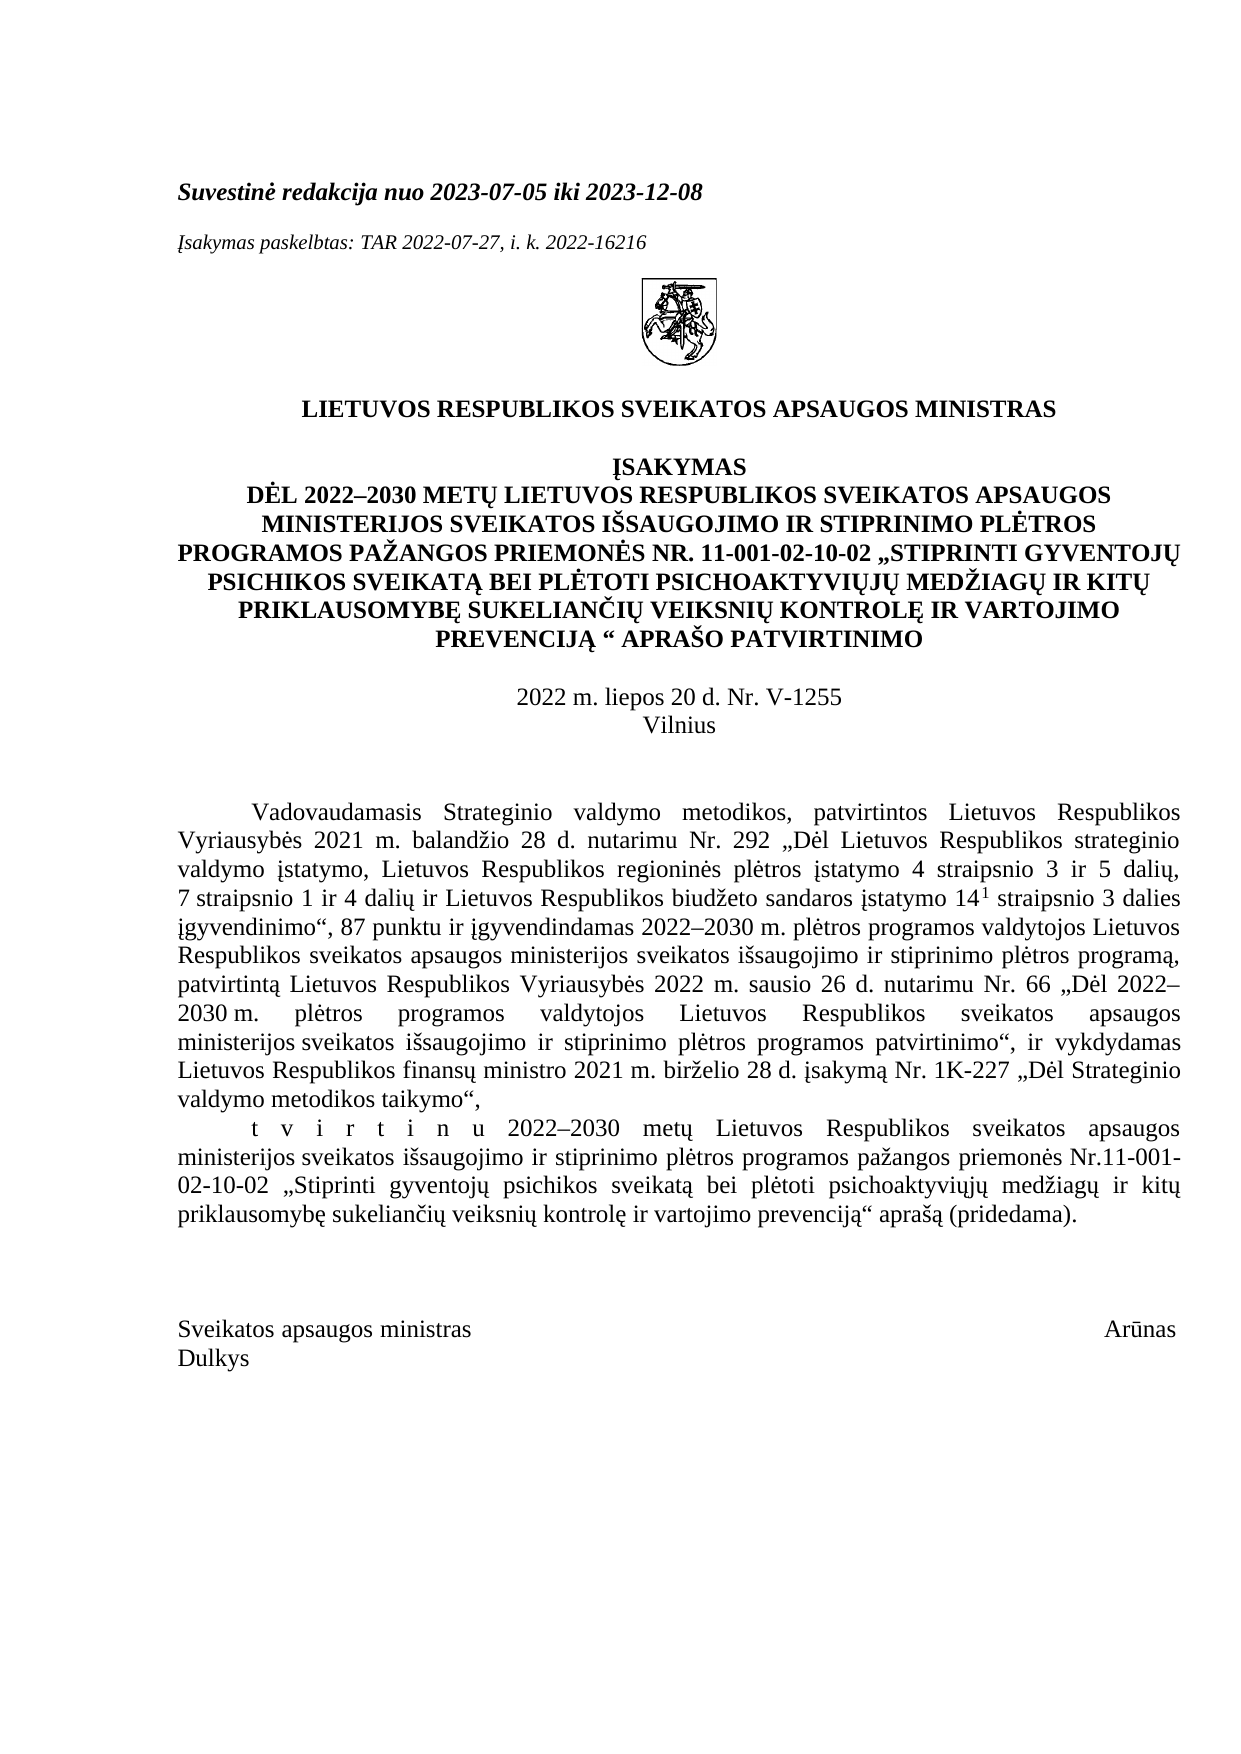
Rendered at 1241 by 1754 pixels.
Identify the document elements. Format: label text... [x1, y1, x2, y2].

text Vadovaudamasis Strateginio valdymo metodikos, patvirtintos Lietuvos Respublikos Vyriausybės 2021 m. balandžio 28 d. nutarimu Nr. 292 „Dėl Lietuvos Respublikos strateginio valdymo įstatymo, Lietuvos Respublikos regioninės plėtros įstatymo 4 straipsnio 3 ir 5 dalių, 7 straipsnio 1 ir 4 dalių ir Lietuvos Respublikos biudžeto sandaros įstatymo 141 straipsnio 3 dalies įgyvendinimo“, 87 punktu ir įgyvendindamas 2022–2030 m. plėtros programos valdytojos Lietuvos Respublikos sveikatos apsaugos ministerijos sveikatos išsaugojimo ir stiprinimo plėtros programą, patvirtintą Lietuvos Respublikos Vyriausybės 2022 m. sausio 26 d. nutarimu Nr. 66 „Dėl 2022–2030 m. plėtros programos valdytojos Lietuvos Respublikos sveikatos apsaugos ministerijos sveikatos išsaugojimo ir stiprinimo plėtros programos patvirtinimo“, ir vykdydamas Lietuvos Respublikos finansų ministro 2021 m. birželio 28 d. įsakymą Nr. 1K-227 „Dėl Strateginio valdymo metodikos taikymo“, [177, 797, 1181, 1113]
text Sveikatos apsaugos ministras Arūnas Dulkys [177, 1314, 1181, 1372]
text t v i r t i n u 2022–2030 metų Lietuvos Respublikos sveikatos apsaugos ministerijos sveikatos išsaugojimo ir stiprinimo plėtros programos pažangos priemonės Nr.11-001-02-10-02 „Stiprinti gyventojų psichikos sveikatą bei plėtoti psichoaktyviųjų medžiagų ir kitų priklausomybę sukeliančių veiksnių kontrolę ir vartojimo prevenciją“ aprašą (pridedama). [177, 1113, 1181, 1228]
text Vilnius [177, 711, 1181, 739]
text ĮSAKYMAS [177, 452, 1181, 481]
text LIETUVOS RESPUBLIKOS SVEIKATOS APSAUGOS MINISTRAS [177, 394, 1181, 423]
text DĖL 2022–2030 METŲ LIETUVOS RESPUBLIKOS SVEIKATOS APSAUGOS MINISTERIJOS SVEIKATOS IŠSAUGOJIMO IR STIPRINIMO PLĖTROS PROGRAMOS PAŽANGOS PRIEMONĖS NR. 11-001-02-10-02 „STIPRINTI GYVENTOJŲ PSICHIKOS SVEIKATĄ BEI PLĖTOTI PSICHOAKTYVIŲJŲ MEDŽIAGŲ IR KITŲ PRIKLAUSOMYBĘ SUKELIANČIŲ VEIKSNIŲ KONTROLĘ IR VARTOJIMO PREVENCIJĄ “ APRAŠO PATVIRTINIMO [177, 481, 1181, 653]
text Įsakymas paskelbtas: TAR 2022-07-27, i. k. 2022-16216 [177, 230, 1181, 254]
text Suvestinė redakcija nuo 2023-07-05 iki 2023-12-08 [177, 177, 1181, 206]
text 2022 m. liepos 20 d. Nr. V-1255 [177, 682, 1181, 711]
